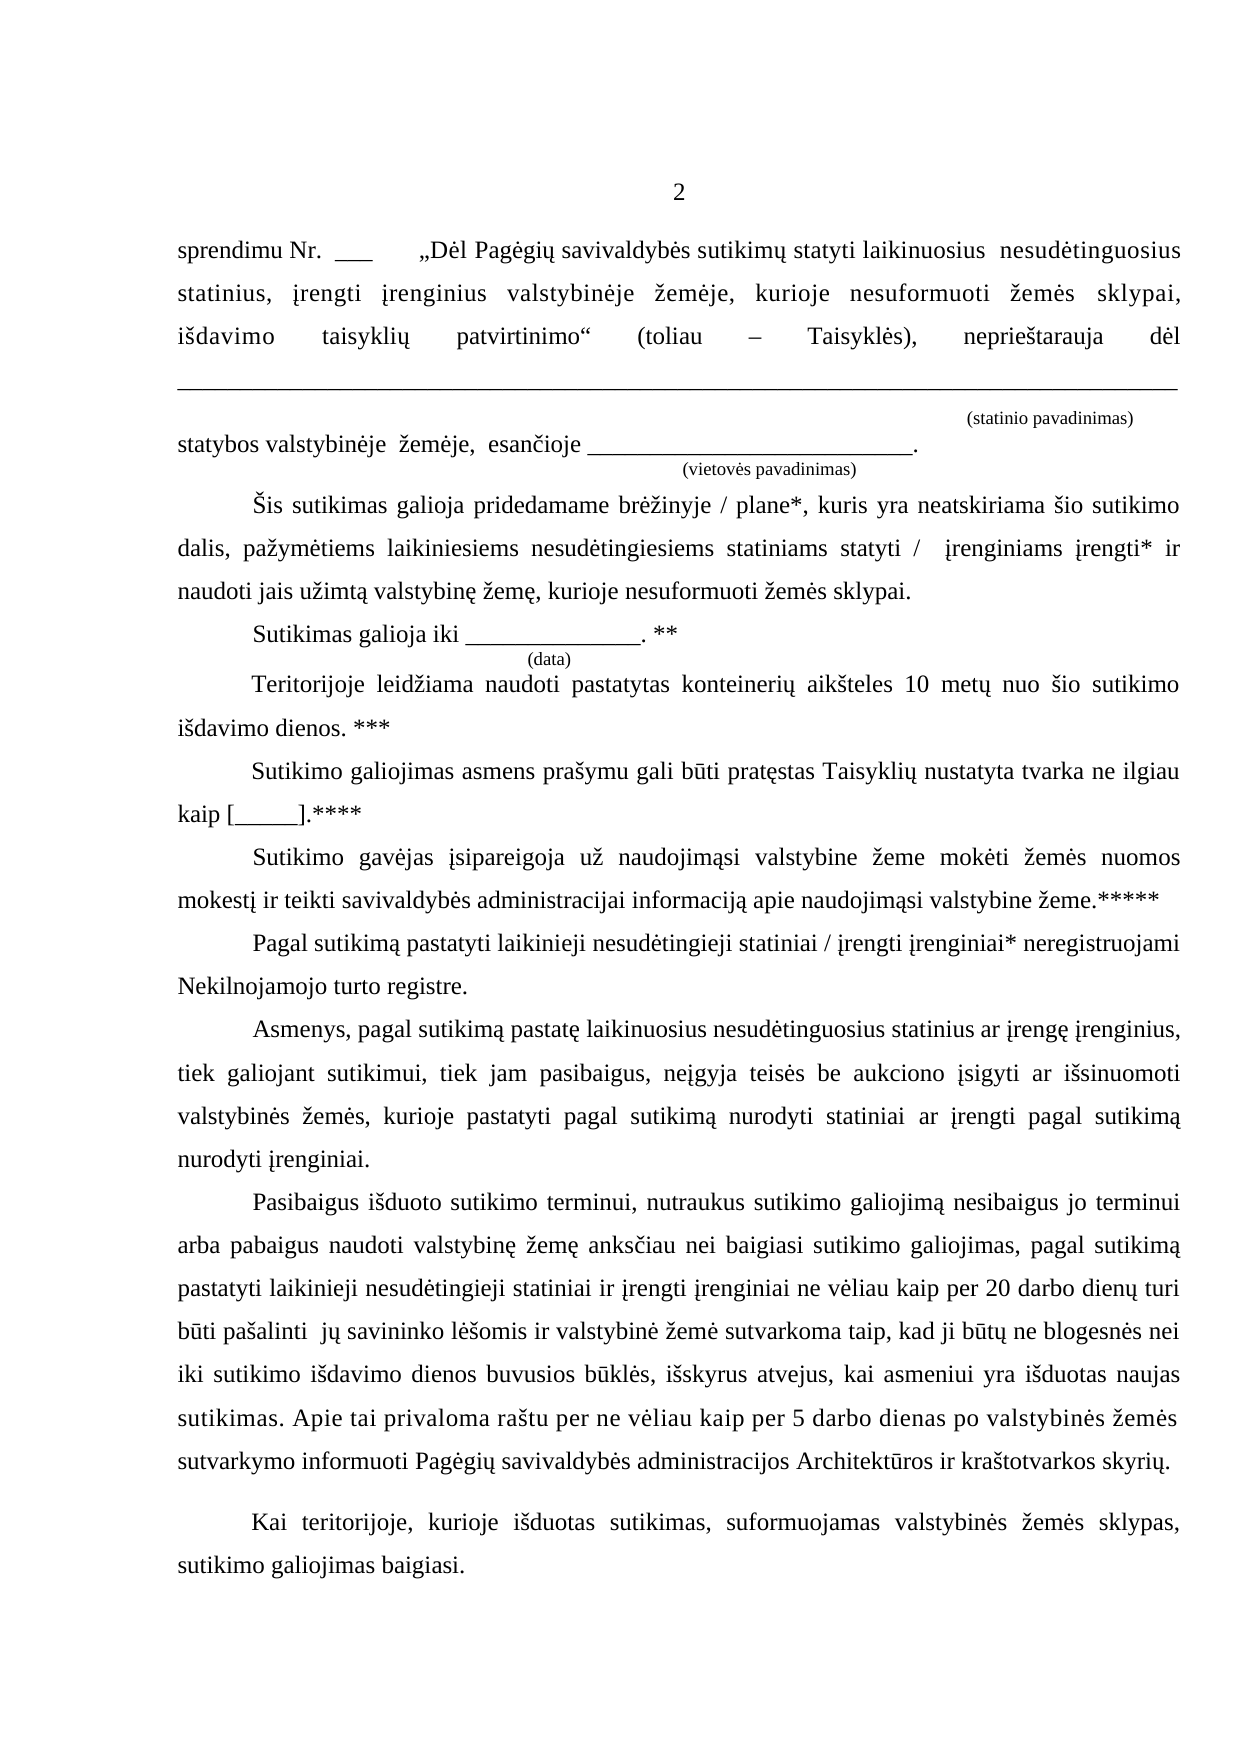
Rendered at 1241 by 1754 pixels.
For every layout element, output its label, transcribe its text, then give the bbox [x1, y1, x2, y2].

text (data) [477, 648, 1181, 669]
text Sutikimo galiojimas asmens prašymu gali būti pratęstas Taisyklių nustatyta tvarka ne ilgiau kaip [_____].**** [177, 756, 1181, 828]
text Pasibaigus išduoto sutikimo terminui, nutraukus sutikimo galiojimą nesibaigus jo terminui arba pabaigus naudoti valstybinę žemę anksčiau nei baigiasi sutikimo galiojimas, pagal sutikimą pastatyti laikinieji nesudėtingieji statiniai ir įrengti įrenginiai ne vėliau kaip per 20 darbo dienų turi būti pašalinti jų savininko lėšomis ir valstybinė žemė sutvarkoma taip, kad ji būtų ne blogesnės nei iki sutikimo išdavimo dienos buvusios būklės, išskyrus atvejus, kai asmeniui yra išduotas naujas sutikimas. Apie tai privaloma raštu per ne vėliau kaip per 5 darbo dienas po valstybinės žemės [177, 1187, 1181, 1431]
text Sutikimo gavėjas įsipareigoja už naudojimąsi valstybine žeme mokėti žemės nuomos mokestį ir teikti savivaldybės administracijai informaciją apie naudojimąsi valstybine žeme.***** [177, 842, 1181, 914]
text Asmenys, pagal sutikimą pastatę laikinuosius nesudėtinguosius statinius ar įrengę įrenginius, tiek galiojant sutikimui, tiek jam pasibaigus, neįgyja teisės be aukciono įsigyti ar išsinuomoti valstybinės žemės, kurioje pastatyti pagal sutikimą nurodyti statiniai ar įrengti pagal sutikimą nurodyti įrenginiai. [177, 1014, 1181, 1173]
text sprendimu Nr. ___ „Dėl Pagėgių savivaldybės sutikimų statyti laikinuosius nesudėtinguosius statinius, įrengti įrenginius valstybinėje žemėje, kurioje nesuformuoti žemės sklypai, išdavimo taisyklių patvirtinimo“ (toliau – Taisyklės), neprieštarauja dėl ________________________________________________________________________________ [177, 235, 1181, 393]
text Sutikimas galioja iki ______________. ** [177, 619, 1181, 648]
text Pagal sutikimą pastatyti laikinieji nesudėtingieji statiniai / įrengti įrenginiai* neregistruojami Nekilnojamojo turto registre. [177, 928, 1181, 1000]
text sutvarkymo informuoti Pagėgių savivaldybės administracijos Architektūros ir kraštotvarkos skyrių. [177, 1446, 1181, 1474]
text (vietovės pavadinimas) [177, 457, 1181, 479]
text Šis sutikimas galioja pridedamame brėžinyje / plane*, kuris yra neatskiriama šio sutikimo dalis, pažymėtiems laikiniesiems nesudėtingiesiems statiniams statyti / įrenginiams įrengti* ir naudoti jais užimtą valstybinę žemę, kurioje nesuformuoti žemės sklypai. [177, 490, 1181, 605]
text statybos valstybinėje žemėje, esančioje __________________________. [177, 429, 1181, 457]
text Teritorijoje leidžiama naudoti pastatytas konteinerių aikšteles 10 metų nuo šio sutikimo išdavimo dienos. *** [177, 669, 1181, 741]
text (statinio pavadinimas) [177, 407, 1181, 429]
text Kai teritorijoje, kurioje išduotas sutikimas, suformuojamas valstybinės žemės sklypas, sutikimo galiojimas baigiasi. [177, 1507, 1181, 1579]
